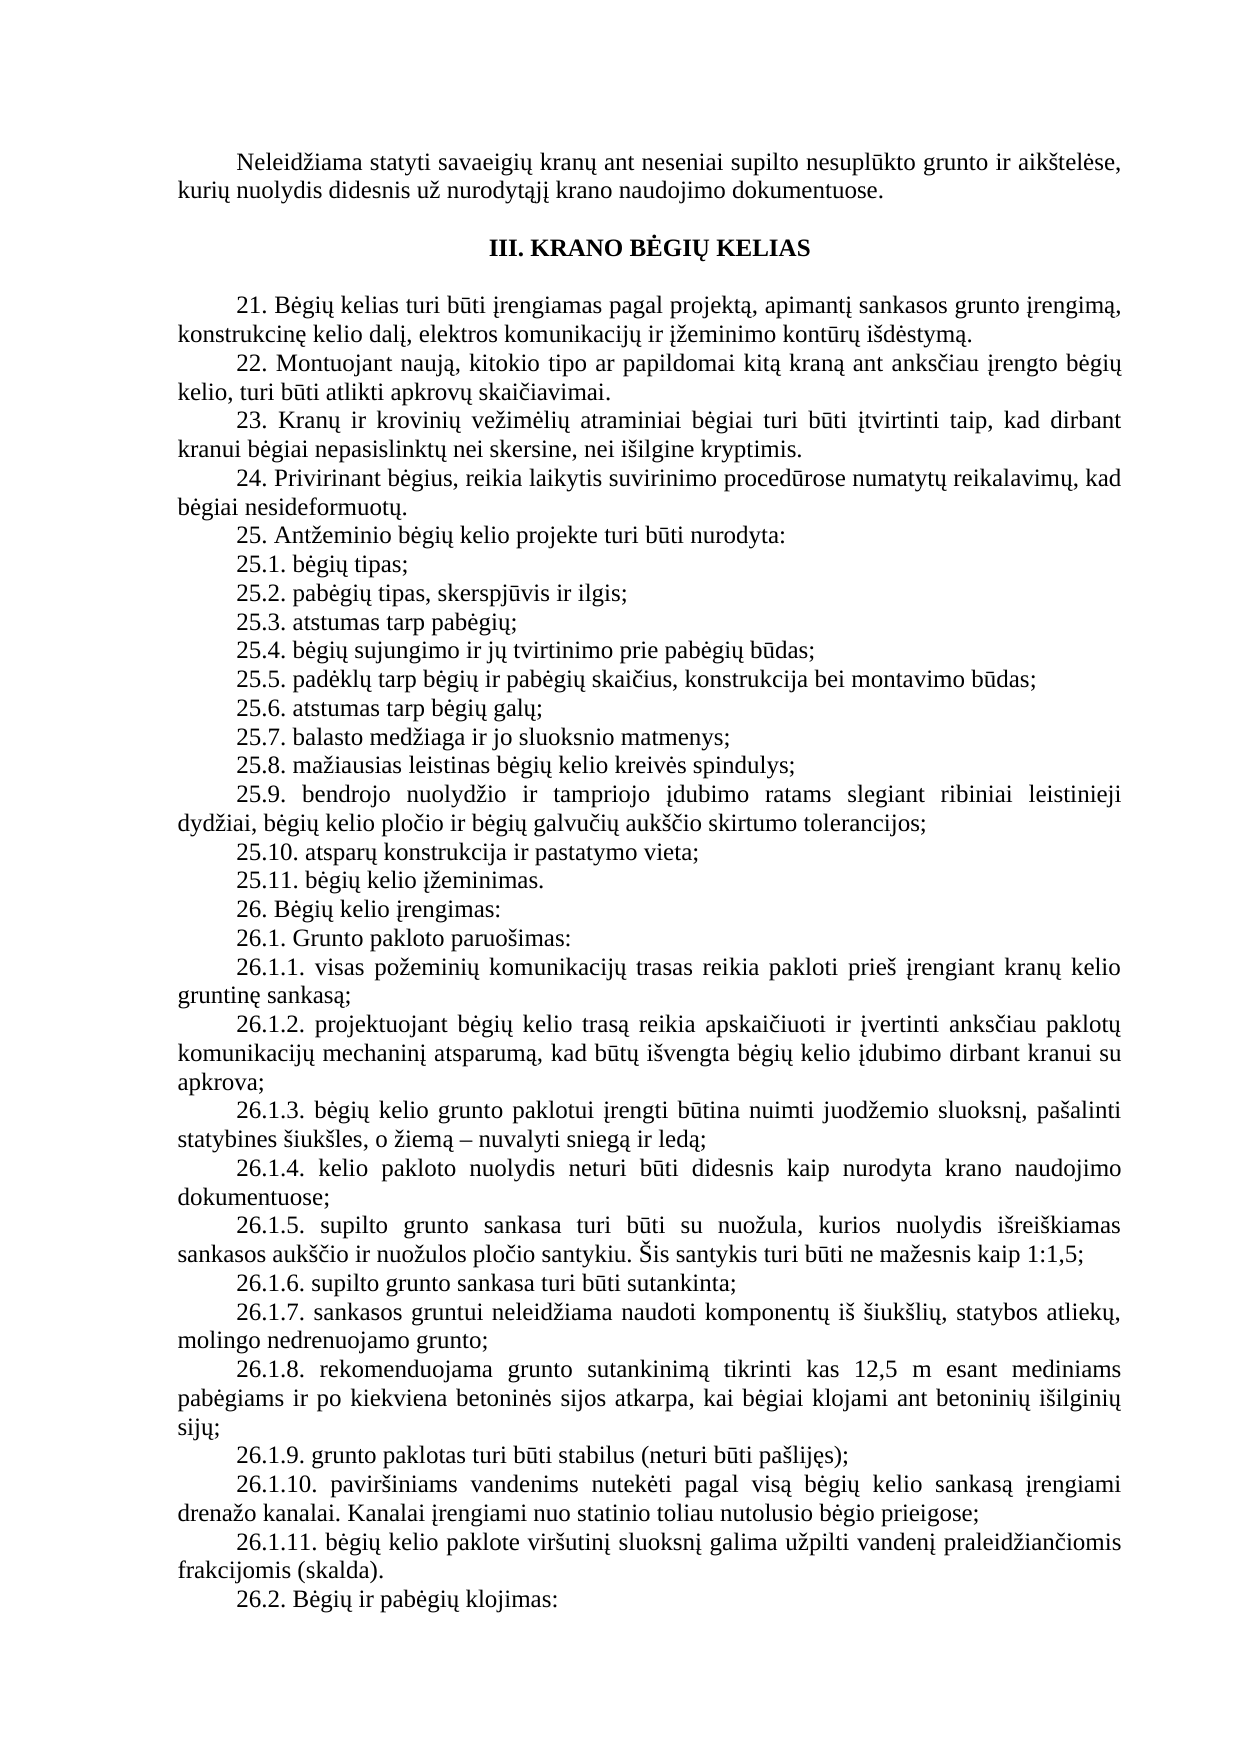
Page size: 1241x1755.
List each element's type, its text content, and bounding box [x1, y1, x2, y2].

text Neleidžiama statyti savaeigių kranų ant neseniai supilto nesuplūkto grunto ir aikštelėse, kurių nuolydis didesnis už nurodytąjį krano naudojimo dokumentuose. [177, 147, 1122, 204]
text 25.6. atstumas tarp bėgių galų; [177, 693, 1122, 722]
text 25.9. bendrojo nuolydžio ir tampriojo įdubimo ratams slegiant ribiniai leistinieji dydžiai, bėgių kelio pločio ir bėgių galvučių aukščio skirtumo tolerancijos; [177, 779, 1122, 837]
text 26.1.10. paviršiniams vandenims nutekėti pagal visą bėgių kelio sankasą įrengiami drenažo kanalai. Kanalai įrengiami nuo statinio toliau nutolusio bėgio prieigose; [177, 1469, 1122, 1527]
text 26.1.8. rekomenduojama grunto sutankinimą tikrinti kas 12,5 m esant mediniams pabėgiams ir po kiekviena betoninės sijos atkarpa, kai bėgiai klojami ant betoninių išilginių sijų; [177, 1354, 1122, 1441]
text 26.1. Grunto pakloto paruošimas: [177, 923, 1122, 952]
text 25.11. bėgių kelio įžeminimas. [177, 866, 1122, 894]
text 25.10. atsparų konstrukcija ir pastatymo vieta; [177, 837, 1122, 866]
text 25.1. bėgių tipas; [177, 549, 1122, 578]
text 26.1.9. grunto paklotas turi būti stabilus (neturi būti pašlijęs); [177, 1441, 1122, 1469]
text 26.1.3. bėgių kelio grunto paklotui įrengti būtina nuimti juodžemio sluoksnį, pašalinti statybines šiukšles, o žiemą – nuvalyti sniegą ir ledą; [177, 1096, 1122, 1153]
text 25.3. atstumas tarp pabėgių; [177, 607, 1122, 636]
text 26.1.1. visas požeminių komunikacijų trasas reikia pakloti prieš įrengiant kranų kelio gruntinę sankasą; [177, 952, 1122, 1009]
text 25.4. bėgių sujungimo ir jų tvirtinimo prie pabėgių būdas; [177, 636, 1122, 664]
text 21. Bėgių kelias turi būti įrengiamas pagal projektą, apimantį sankasos grunto įrengimą, konstrukcinę kelio dalį, elektros komunikacijų ir įžeminimo kontūrų išdėstymą. [177, 291, 1122, 348]
text 26.1.7. sankasos gruntui neleidžiama naudoti komponentų iš šiukšlių, statybos atliekų, molingo nedrenuojamo grunto; [177, 1297, 1122, 1354]
text 23. Kranų ir krovinių vežimėlių atraminiai bėgiai turi būti įtvirtinti taip, kad dirbant kranui bėgiai nepasislinktų nei skersine, nei išilgine kryptimis. [177, 406, 1122, 463]
text 25.2. pabėgių tipas, skerspjūvis ir ilgis; [177, 578, 1122, 607]
text 22. Montuojant naują, kitokio tipo ar papildomai kitą kraną ant anksčiau įrengto bėgių kelio, turi būti atlikti apkrovų skaičiavimai. [177, 348, 1122, 406]
text 26. Bėgių kelio įrengimas: [177, 894, 1122, 923]
text 26.1.5. supilto grunto sankasa turi būti su nuožula, kurios nuolydis išreiškiamas sankasos aukščio ir nuožulos pločio santykiu. Šis santykis turi būti ne mažesnis kaip 1:1,5; [177, 1211, 1122, 1268]
text 24. Privirinant bėgius, reikia laikytis suvirinimo procedūrose numatytų reikalavimų, kad bėgiai nesideformuotų. [177, 463, 1122, 521]
text 26.2. Bėgių ir pabėgių klojimas: [177, 1584, 1122, 1613]
text 25. Antžeminio bėgių kelio projekte turi būti nurodyta: [177, 521, 1122, 549]
text III. KRANO BĖGIŲ KELIAS [177, 233, 1122, 262]
text 25.8. mažiausias leistinas bėgių kelio kreivės spindulys; [177, 751, 1122, 779]
text 26.1.11. bėgių kelio paklote viršutinį sluoksnį galima užpilti vandenį praleidžiančiomis frakcijomis (skalda). [177, 1527, 1122, 1584]
text 26.1.6. supilto grunto sankasa turi būti sutankinta; [177, 1268, 1122, 1297]
text 26.1.2. projektuojant bėgių kelio trasą reikia apskaičiuoti ir įvertinti anksčiau paklotų komunikacijų mechaninį atsparumą, kad būtų išvengta bėgių kelio įdubimo dirbant kranui su apkrova; [177, 1009, 1122, 1096]
text 25.5. padėklų tarp bėgių ir pabėgių skaičius, konstrukcija bei montavimo būdas; [177, 664, 1122, 693]
text 26.1.4. kelio pakloto nuolydis neturi būti didesnis kaip nurodyta krano naudojimo dokumentuose; [177, 1153, 1122, 1211]
text 25.7. balasto medžiaga ir jo sluoksnio matmenys; [177, 722, 1122, 751]
